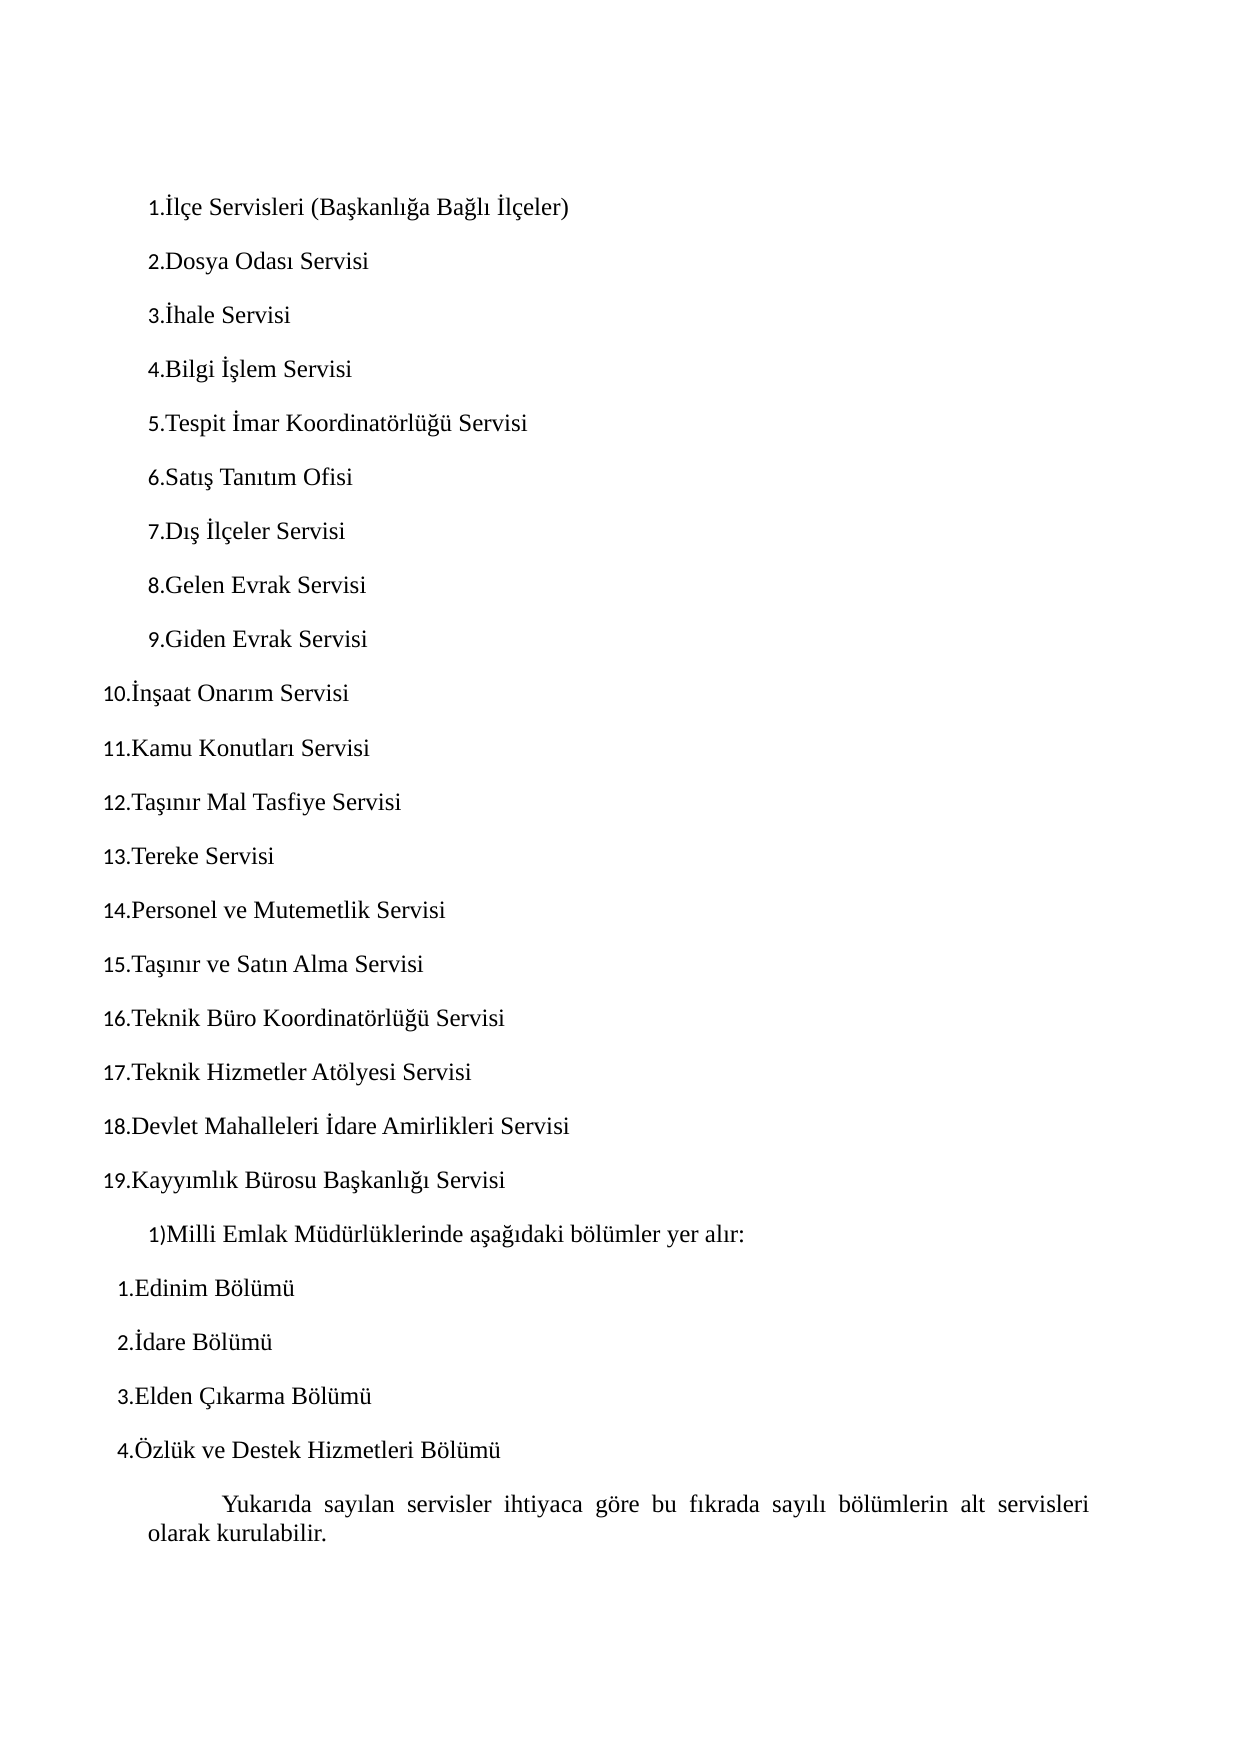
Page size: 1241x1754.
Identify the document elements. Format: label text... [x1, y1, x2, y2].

list Teknik Hizmetler Atölyesi Servisi [102, 1057, 1090, 1086]
list İhale Servisi [148, 300, 1090, 329]
list Edinim Bölümü [117, 1273, 1090, 1302]
list Gelen Evrak Servisi [148, 570, 1090, 599]
text Yukarıda sayılan servisler ihtiyaca göre bu fıkrada sayılı bölümlerin alt servisleri olarak kurulabilir. [148, 1489, 1091, 1547]
list Personel ve Mutemetlik Servisi [102, 895, 1090, 924]
list Kamu Konutları Servisi [102, 733, 1090, 762]
list İdare Bölümü [117, 1327, 1090, 1356]
list Bilgi İşlem Servisi [148, 354, 1090, 383]
list Tereke Servisi [102, 841, 1090, 870]
list Özlük ve Destek Hizmetleri Bölümü [117, 1435, 1090, 1464]
list Dış İlçeler Servisi [148, 516, 1090, 545]
list Giden Evrak Servisi [148, 624, 1090, 653]
list Milli Emlak Müdürlüklerinde aşağıdaki bölümler yer alır: [148, 1219, 1091, 1248]
list İnşaat Onarım Servisi [102, 678, 1090, 708]
list Teknik Büro Koordinatörlüğü Servisi [102, 1003, 1090, 1032]
list Taşınır ve Satın Alma Servisi [102, 949, 1090, 978]
list Satış Tanıtım Ofisi [148, 462, 1090, 491]
list Elden Çıkarma Bölümü [117, 1381, 1090, 1410]
list İlçe Servisleri (Başkanlığa Bağlı İlçeler) [148, 192, 1090, 221]
list Devlet Mahalleleri İdare Amirlikleri Servisi [102, 1111, 1090, 1140]
list Tespit İmar Koordinatörlüğü Servisi [148, 408, 1090, 437]
list Taşınır Mal Tasfiye Servisi [102, 787, 1090, 816]
list Dosya Odası Servisi [148, 246, 1090, 275]
list Kayyımlık Bürosu Başkanlığı Servisi [102, 1165, 1090, 1194]
